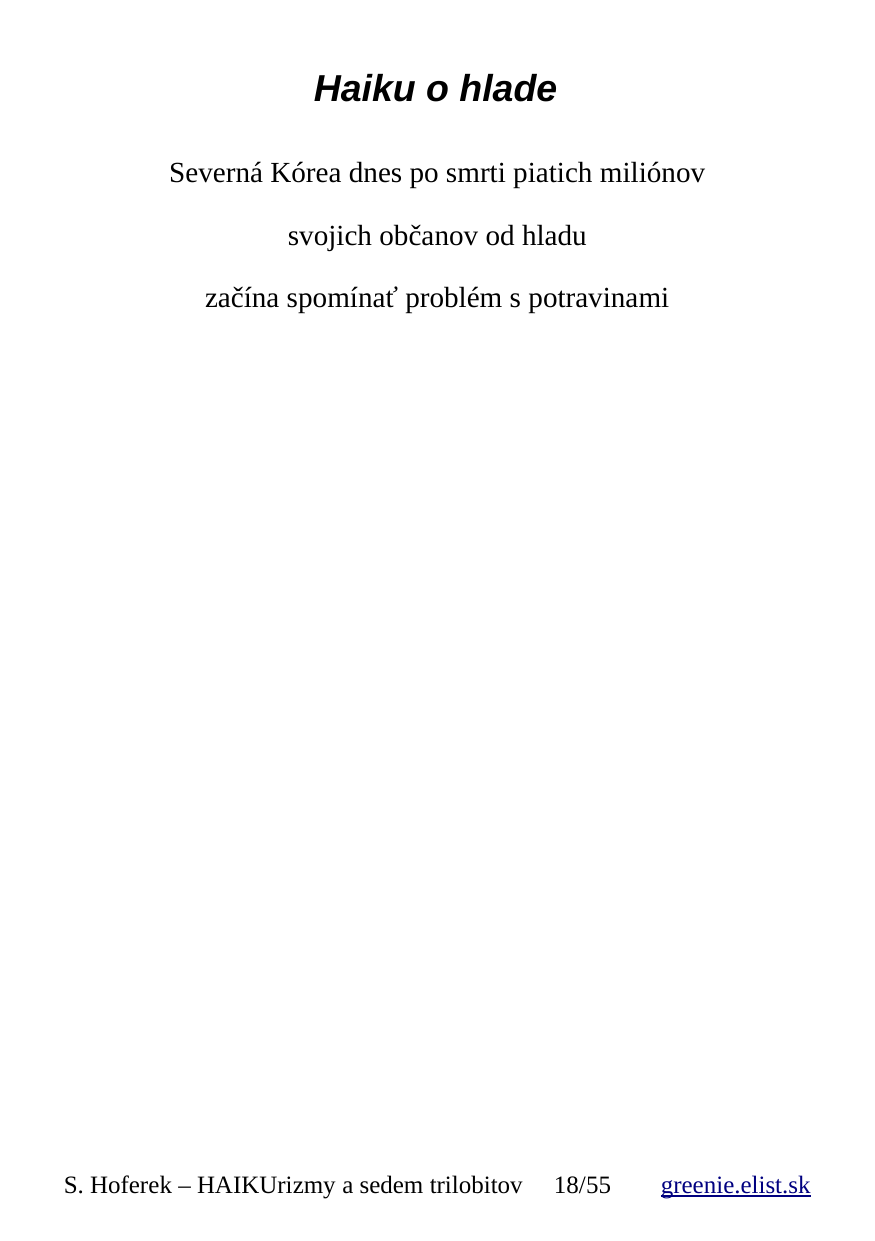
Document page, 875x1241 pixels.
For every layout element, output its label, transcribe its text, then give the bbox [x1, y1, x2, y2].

text Severná Kórea dnes po smrti piatich miliónov [41, 156, 833, 189]
text začína spomínať problém s potravinami [41, 280, 833, 313]
subtitle Haiku o hlade [41, 66, 833, 109]
text svojich občanov od hladu [41, 218, 833, 251]
